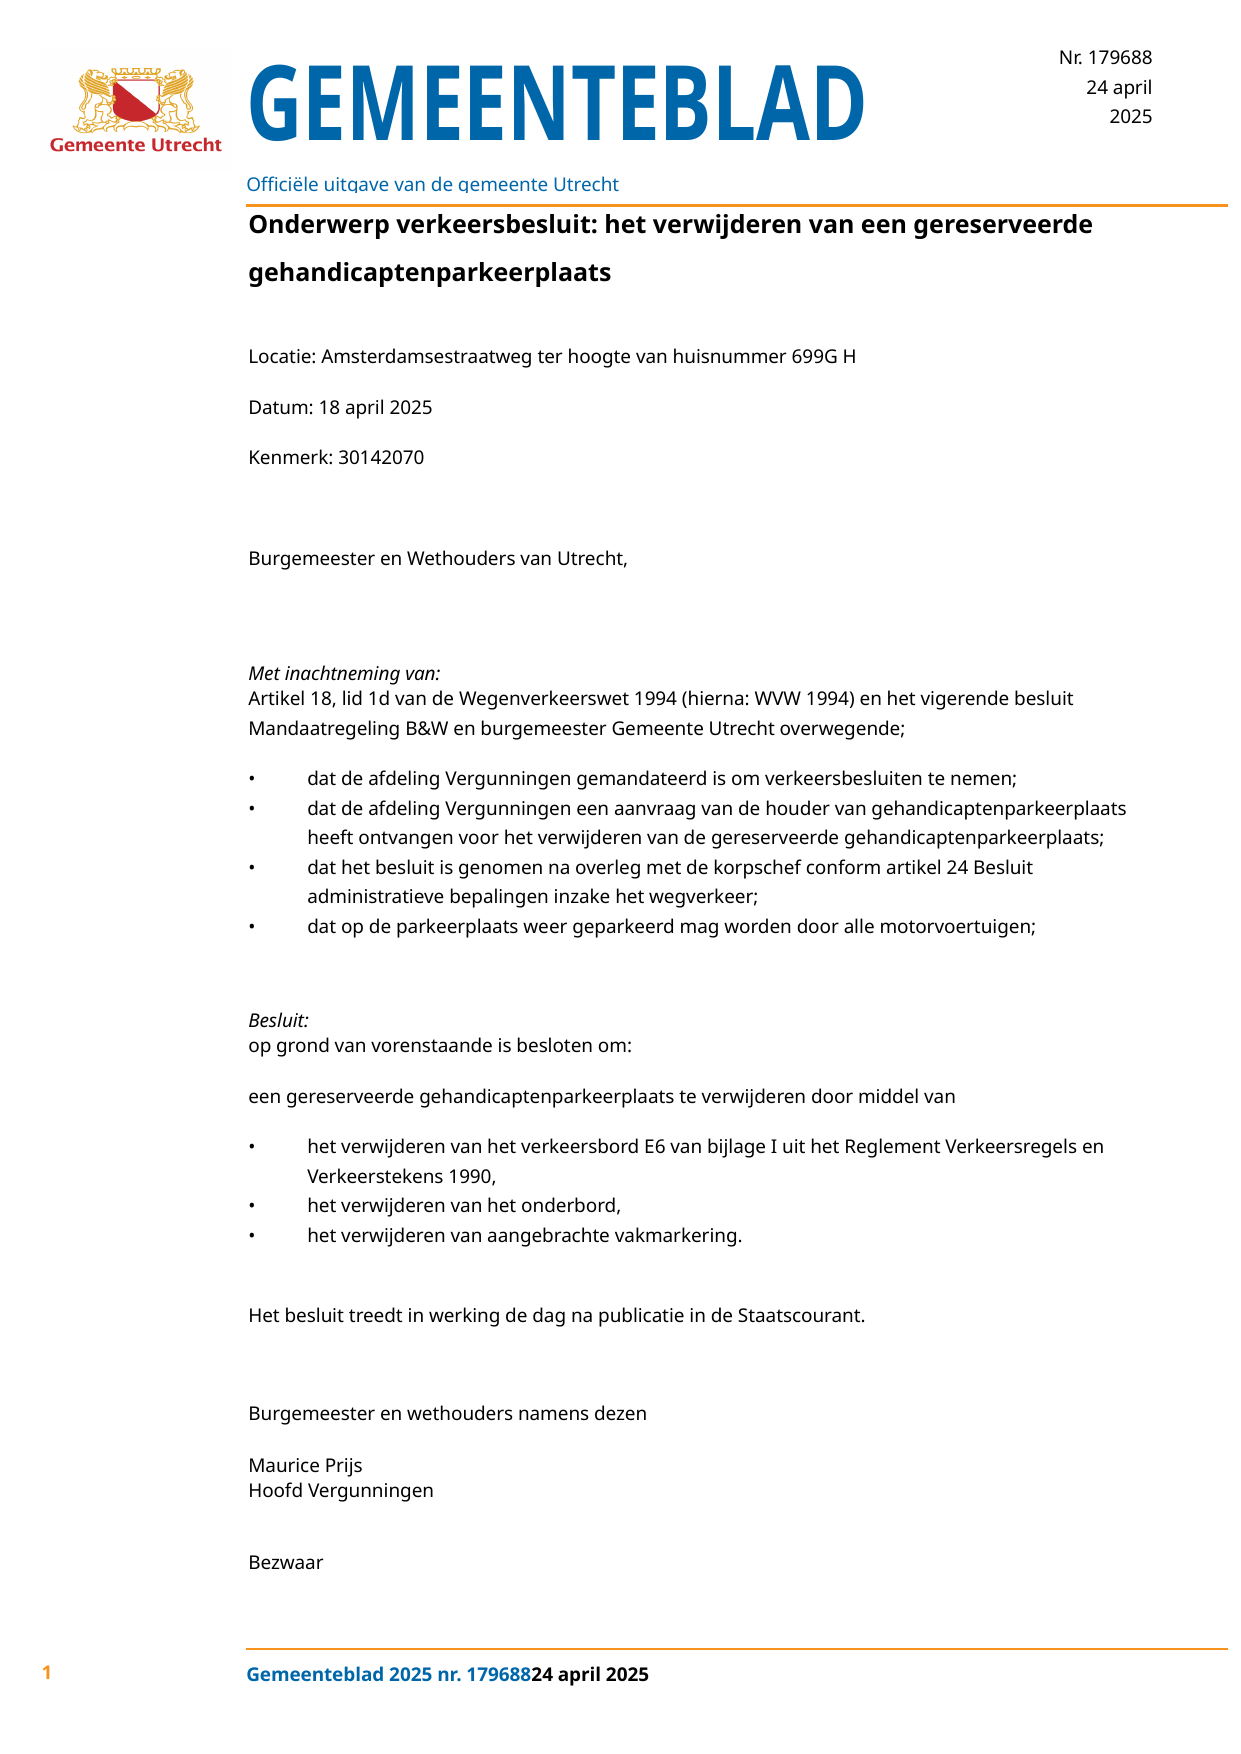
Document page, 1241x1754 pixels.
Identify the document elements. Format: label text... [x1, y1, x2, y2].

list het verwijderen van aangebrachte vakmarkering. [248, 1222, 1152, 1248]
text Onderwerp verkeersbesluit: het verwijderen van een gereserveerde gehandicaptenparkeerplaats [248, 207, 1152, 288]
text Burgemeester en Wethouders van Utrecht, [248, 545, 1152, 571]
text op grond van vorenstaande is besloten om: [248, 1033, 1152, 1058]
list dat de afdeling Vergunningen gemandateerd is om verkeersbesluiten te nemen; [248, 765, 1152, 791]
text Besluit: [248, 1007, 1152, 1033]
picture [41, 47, 231, 172]
text Maurice Prijs [248, 1452, 1152, 1478]
text Het besluit treedt in werking de dag na publicatie in de Staatscourant. [248, 1302, 1152, 1328]
text Artikel 18, lid 1d van de Wegenverkeerswet 1994 (hierna: WVW 1994) en het vigerende besluit Mandaatregeling B&W en burgemeester Gemeente Utrecht overwegende; [248, 685, 1152, 741]
text Burgemeester en wethouders namens dezen [248, 1400, 1152, 1426]
list dat het besluit is genomen na overleg met de korpschef conform artikel 24 Besluit administratieve bepalingen inzake het wegverkeer; [248, 854, 1152, 909]
list het verwijderen van het onderbord, [248, 1193, 1152, 1218]
text Hoofd Vergunningen [248, 1478, 1152, 1503]
text Kenmerk: 30142070 [248, 444, 1152, 470]
text Bezwaar [248, 1554, 1152, 1573]
text een gereserveerde gehandicaptenparkeerplaats te verwijderen door middel van [248, 1083, 1152, 1109]
list het verwijderen van het verkeersbord E6 van bijlage I uit het Reglement Verkeersregels en Verkeerstekens 1990, [248, 1133, 1152, 1189]
text Met inachtneming van: [248, 660, 1152, 685]
list dat op de parkeerplaats weer geparkeerd mag worden door alle motorvoertuigen; [248, 913, 1152, 939]
text Datum: 18 april 2025 [248, 394, 1152, 420]
text Locatie: Amsterdamsestraatweg ter hoogte van huisnummer 699G H [248, 344, 1152, 369]
list dat de afdeling Vergunningen een aanvraag van de houder van gehandicaptenparkeerplaats heeft ontvangen voor het verwijderen van de gereserveerde gehandicaptenparkeerplaats; [248, 795, 1152, 850]
